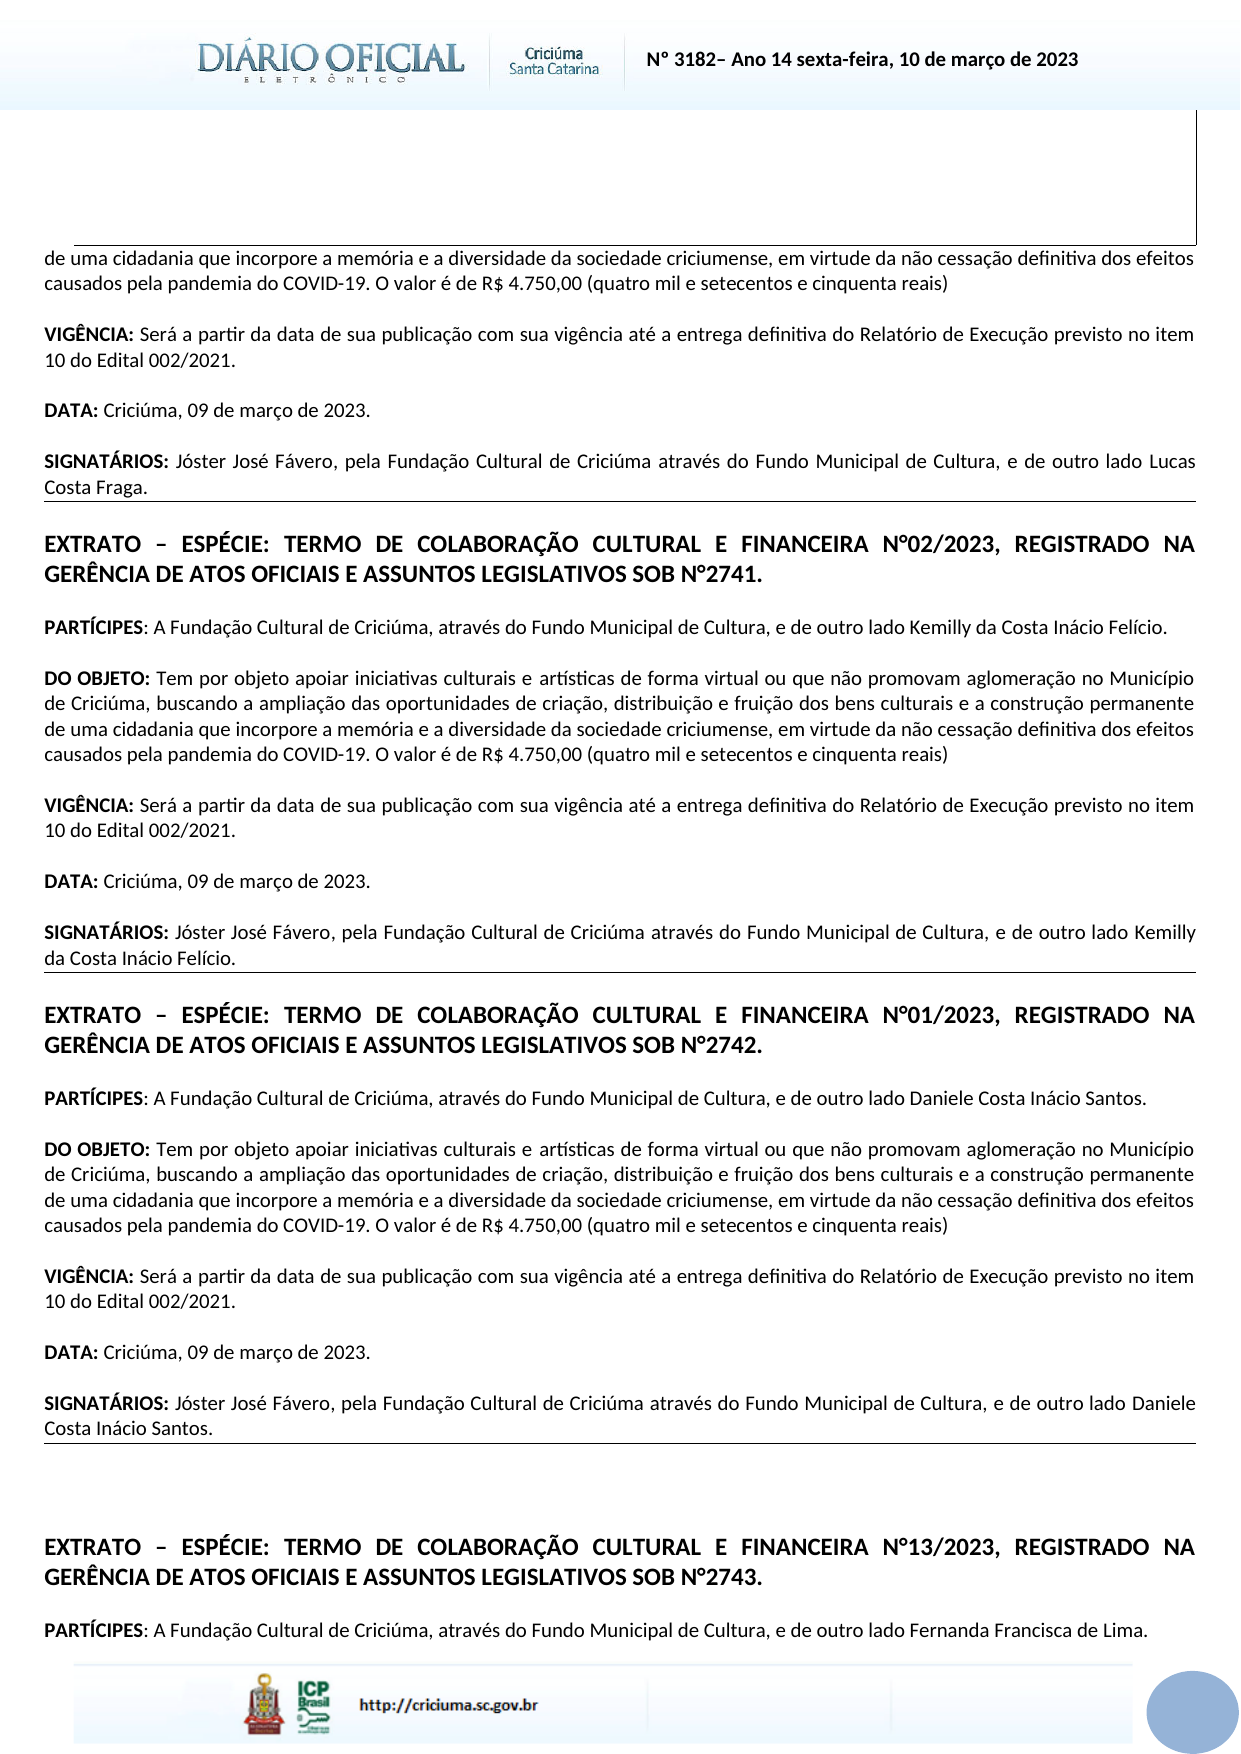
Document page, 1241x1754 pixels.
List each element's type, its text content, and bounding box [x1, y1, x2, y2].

text VIGÊNCIA: Será a partir da data de sua publicação com sua vigência até a entrega definitiva do Relatório de Execução previsto no item 10 do Edital 002/2021. [44, 321, 1196, 372]
text SIGNATÁRIOS: Jóster José Fávero, pela Fundação Cultural de Criciúma através do Fundo Municipal de Cultura, e de outro lado Daniele Costa Inácio Santos. [44, 1390, 1196, 1443]
text DATA: Criciúma, 09 de março de 2023. [44, 868, 1196, 894]
text de uma cidadania que incorpore a memória e a diversidade da sociedade criciumense, em virtude da não cessação definitiva dos efeitos causados pela pandemia do COVID-19. O valor é de R$ 4.750,00 (quatro mil e setecentos e cinquenta reais) [44, 245, 1196, 296]
text PARTÍCIPES: A Fundação Cultural de Criciúma, através do Fundo Municipal de Cultura, e de outro lado Daniele Costa Inácio Santos. [44, 1085, 1196, 1111]
text SIGNATÁRIOS: Jóster José Fávero, pela Fundação Cultural de Criciúma através do Fundo Municipal de Cultura, e de outro lado Lucas Costa Fraga. [44, 448, 1196, 501]
text SIGNATÁRIOS: Jóster José Fávero, pela Fundação Cultural de Criciúma através do Fundo Municipal de Cultura, e de outro lado Kemilly da Costa Inácio Felício. [44, 919, 1196, 972]
text DO OBJETO: Tem por objeto apoiar iniciativas culturais e artísticas de forma virtual ou que não promovam aglomeração no Município de Criciúma, buscando a ampliação das oportunidades de criação, distribuição e fruição dos bens culturais e a construção permanente de uma cidadania que incorpore a memória e a diversidade da sociedade criciumense, em virtude da não cessação definitiva dos efeitos causados pela pandemia do COVID-19. O valor é de R$ 4.750,00 (quatro mil e setecentos e cinquenta reais) [44, 1136, 1196, 1238]
text VIGÊNCIA: Será a partir da data de sua publicação com sua vigência até a entrega definitiva do Relatório de Execução previsto no item 10 do Edital 002/2021. [44, 792, 1196, 843]
text VIGÊNCIA: Será a partir da data de sua publicação com sua vigência até a entrega definitiva do Relatório de Execução previsto no item 10 do Edital 002/2021. [44, 1263, 1196, 1314]
text EXTRATO – ESPÉCIE: TERMO DE COLABORAÇÃO CULTURAL E FINANCEIRA N°13/2023, REGISTRADO NA GERÊNCIA DE ATOS OFICIAIS E ASSUNTOS LEGISLATIVOS SOB N°2743. [44, 1531, 1196, 1592]
text PARTÍCIPES: A Fundação Cultural de Criciúma, através do Fundo Municipal de Cultura, e de outro lado Fernanda Francisca de Lima. [44, 1617, 1196, 1642]
text DATA: Criciúma, 09 de março de 2023. [44, 1339, 1196, 1365]
text PARTÍCIPES: A Fundação Cultural de Criciúma, através do Fundo Municipal de Cultura, e de outro lado Kemilly da Costa Inácio Felício. [44, 614, 1196, 640]
text DATA: Criciúma, 09 de março de 2023. [44, 398, 1196, 423]
text EXTRATO – ESPÉCIE: TERMO DE COLABORAÇÃO CULTURAL E FINANCEIRA N°01/2023, REGISTRADO NA GERÊNCIA DE ATOS OFICIAIS E ASSUNTOS LEGISLATIVOS SOB N°2742. [44, 999, 1196, 1060]
text EXTRATO – ESPÉCIE: TERMO DE COLABORAÇÃO CULTURAL E FINANCEIRA N°02/2023, REGISTRADO NA GERÊNCIA DE ATOS OFICIAIS E ASSUNTOS LEGISLATIVOS SOB N°2741. [44, 528, 1196, 589]
text DO OBJETO: Tem por objeto apoiar iniciativas culturais e artísticas de forma virtual ou que não promovam aglomeração no Município de Criciúma, buscando a ampliação das oportunidades de criação, distribuição e fruição dos bens culturais e a construção permanente de uma cidadania que incorpore a memória e a diversidade da sociedade criciumense, em virtude da não cessação definitiva dos efeitos causados pela pandemia do COVID-19. O valor é de R$ 4.750,00 (quatro mil e setecentos e cinquenta reais) [44, 665, 1196, 767]
